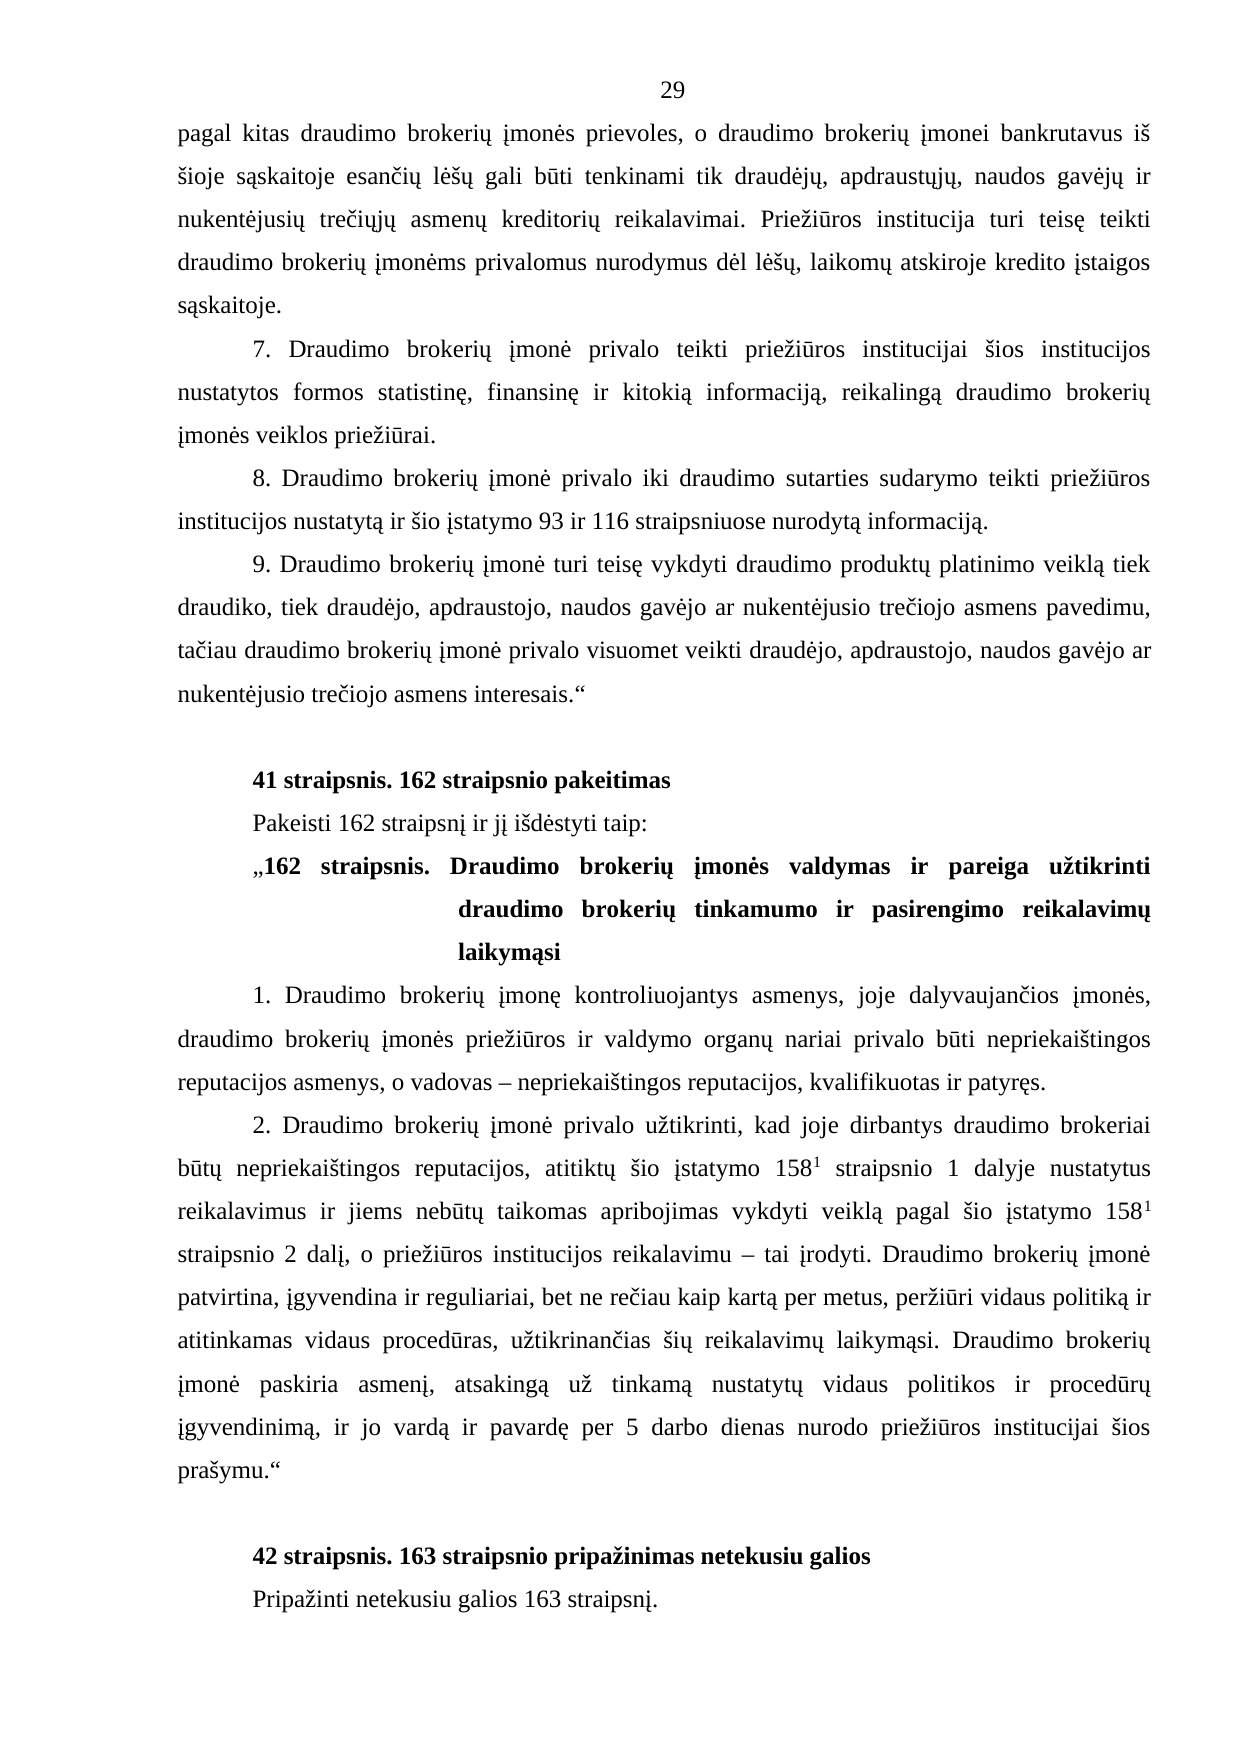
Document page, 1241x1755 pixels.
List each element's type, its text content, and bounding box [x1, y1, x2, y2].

text 7. Draudimo brokerių įmonė privalo teikti priežiūros institucijai šios institucijos nustatytos formos statistinę, finansinę ir kitokią informaciją, reikalingą draudimo brokerių įmonės veiklos priežiūrai. [177, 334, 1152, 449]
text Pripažinti netekusiu galios 163 straipsnį. [177, 1584, 1152, 1613]
text Pakeisti 162 straipsnį ir jį išdėstyti taip: [177, 808, 1152, 837]
text pagal kitas draudimo brokerių įmonės prievoles, o draudimo brokerių įmonei bankrutavus iš šioje sąskaitoje esančių lėšų gali būti tenkinami tik draudėjų, apdraustųjų, naudos gavėjų ir nukentėjusių trečiųjų asmenų kreditorių reikalavimai. Priežiūros institucija turi teisę teikti draudimo brokerių įmonėms privalomus nurodymus dėl lėšų, laikomų atskiroje kredito įstaigos sąskaitoje. [177, 118, 1152, 319]
text 42 straipsnis. 163 straipsnio pripažinimas netekusiu galios [177, 1541, 1152, 1570]
text „162 straipsnis. Draudimo brokerių įmonės valdymas ir pareiga užtikrinti draudimo brokerių tinkamumo ir pasirengimo reikalavimų laikymąsi [252, 851, 1152, 966]
text 2. Draudimo brokerių įmonė privalo užtikrinti, kad joje dirbantys draudimo brokeriai būtų nepriekaištingos reputacijos, atitiktų šio įstatymo 1581 straipsnio 1 dalyje nustatytus reikalavimus ir jiems nebūtų taikomas apribojimas vykdyti veiklą pagal šio įstatymo 1581 straipsnio 2 dalį, o priežiūros institucijos reikalavimu – tai įrodyti. Draudimo brokerių įmonė patvirtina, įgyvendina ir reguliariai, bet ne rečiau kaip kartą per metus, peržiūri vidaus politiką ir atitinkamas vidaus procedūras, užtikrinančias šių reikalavimų laikymąsi. Draudimo brokerių įmonė paskiria asmenį, atsakingą už tinkamą nustatytų vidaus politikos ir procedūrų įgyvendinimą, ir jo vardą ir pavardę per 5 darbo dienas nurodo priežiūros institucijai šios prašymu.“ [177, 1110, 1152, 1484]
text 8. Draudimo brokerių įmonė privalo iki draudimo sutarties sudarymo teikti priežiūros institucijos nustatytą ir šio įstatymo 93 ir 116 straipsniuose nurodytą informaciją. [177, 463, 1152, 535]
text 9. Draudimo brokerių įmonė turi teisę vykdyti draudimo produktų platinimo veiklą tiek draudiko, tiek draudėjo, apdraustojo, naudos gavėjo ar nukentėjusio trečiojo asmens pavedimu, tačiau draudimo brokerių įmonė privalo visuomet veikti draudėjo, apdraustojo, naudos gavėjo ar nukentėjusio trečiojo asmens interesais.“ [177, 549, 1152, 707]
text 41 straipsnis. 162 straipsnio pakeitimas [177, 765, 1152, 794]
text 1. Draudimo brokerių įmonę kontroliuojantys asmenys, joje dalyvaujančios įmonės, draudimo brokerių įmonės priežiūros ir valdymo organų nariai privalo būti nepriekaištingos reputacijos asmenys, o vadovas – nepriekaištingos reputacijos, kvalifikuotas ir patyręs. [177, 981, 1152, 1096]
